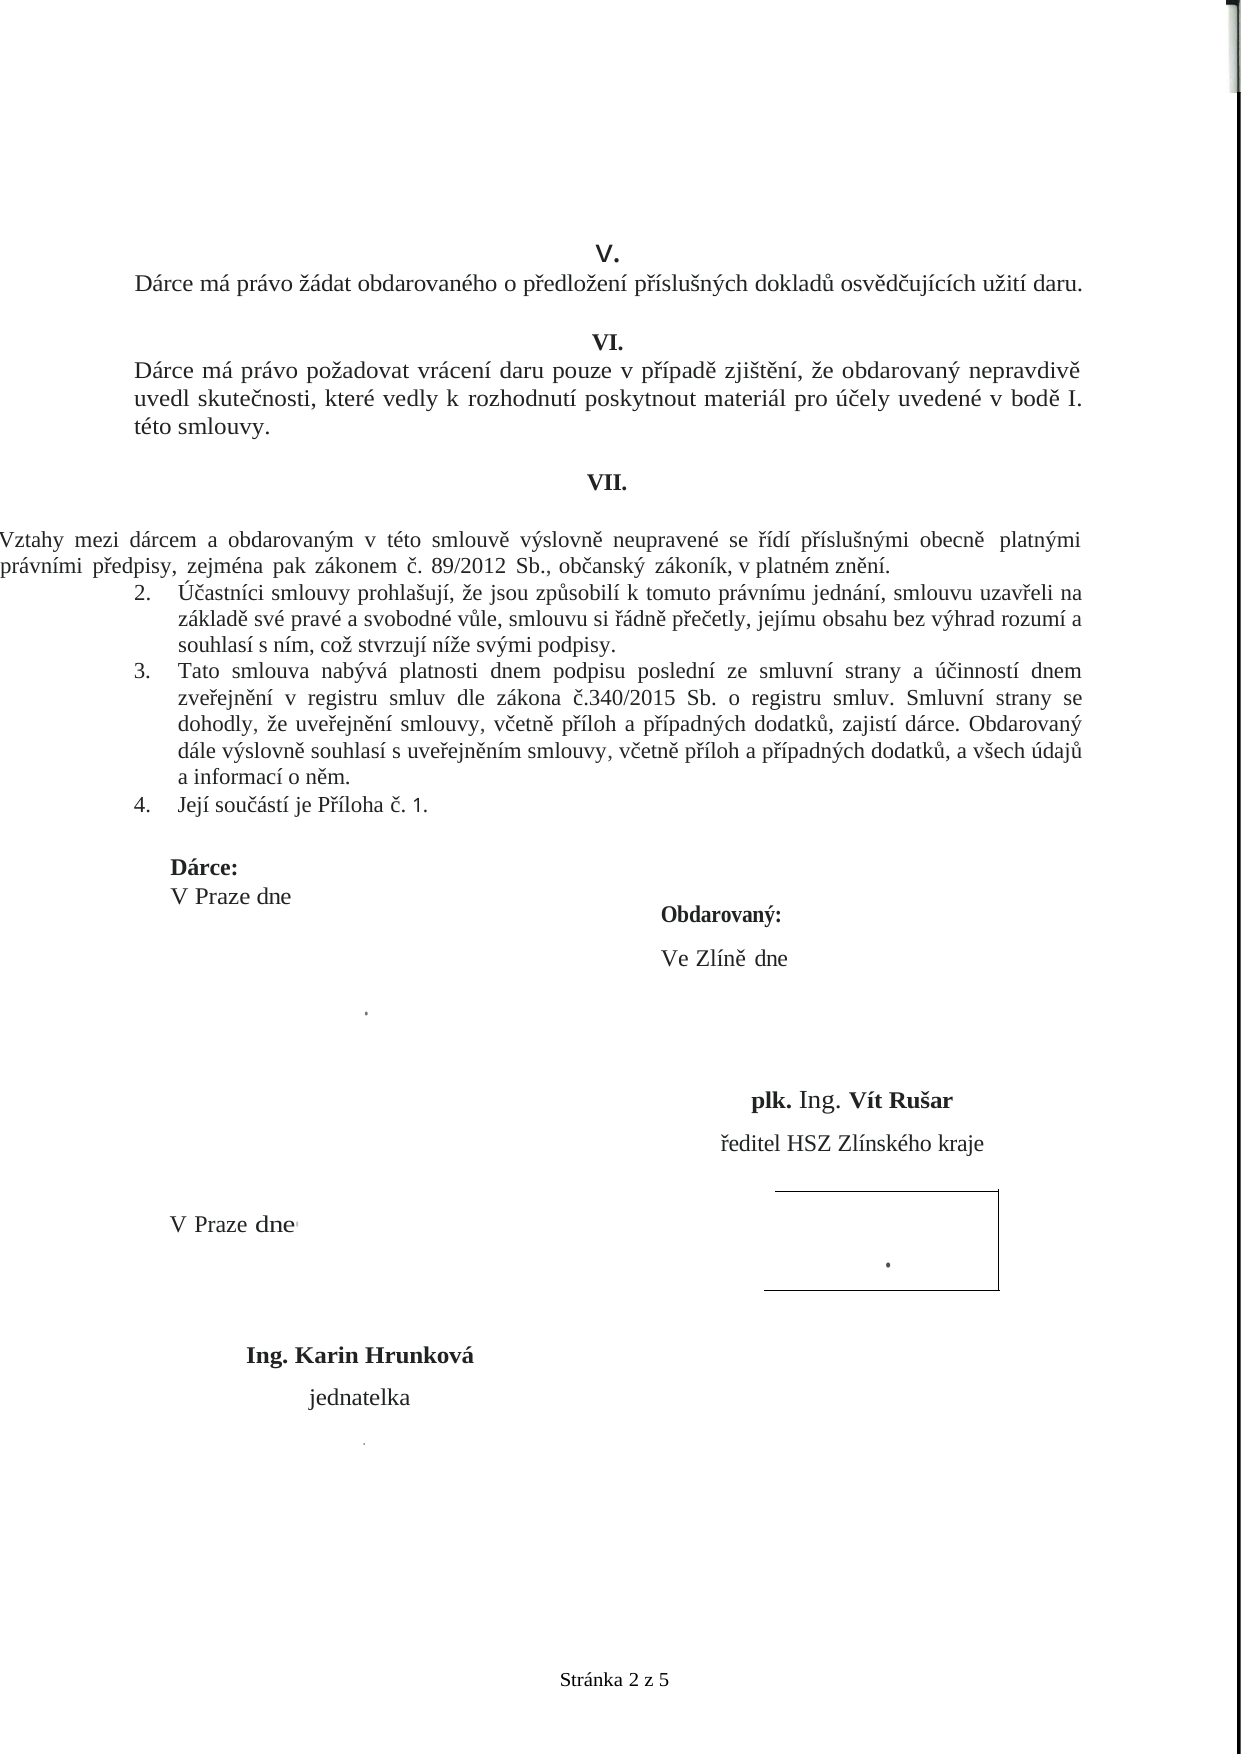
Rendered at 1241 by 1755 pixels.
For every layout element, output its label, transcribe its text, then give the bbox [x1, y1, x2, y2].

text · [182, 1435, 548, 1452]
list Účastníci smlouvy prohlašují, že jsou způsobilí k tomuto právnímu jednání, smlouvu uzavřeli na základě své pravé a svobodné vůle, smlouvu si řádně přečetly, jejímu obsahu bez výhrad rozumí a souhlasí s ním, což stvrzují níže svými podpisy. [134, 578, 1083, 658]
text Ve Zlíně dne . [661, 935, 1167, 974]
text plk. Ing. Vít Rušar [552, 1084, 1152, 1114]
list Vztahy mezi dárcem a obdarovaným v této smlouvě výslovně neupravené se řídí příslušnými obecně platnými právními předpisy, zejména pak zákonem č. 89/2012 Sb., občanský zákoník, v platném znění. [0, 526, 1081, 578]
text VI. [48, 327, 1167, 355]
text Ing. Karin Hrunková [172, 1341, 548, 1369]
text V Praze dne• [169, 1210, 548, 1238]
text Dárce má právo žádat obdarovaného o předložení příslušných dokladů osvědčujících užití daru. [134, 270, 1167, 297]
text . Obdarovaný: [363, 870, 1167, 935]
text Dárce má právo požadovat vrácení daru pouze v případě zjištění, že obdarovaný nepravdivě uvedl skutečnosti, které vedly k rozhodnutí poskytnout materiál pro účely uvedené v bodě I. této smlouvy. [134, 357, 1082, 440]
list Tato smlouva nabývá platnosti dnem podpisu poslední ze smluvní strany a účinností dnem zveřejnění v registru smluv dle zákona č.340/2015 Sb. o registru smluv. Smluvní strany se dohodly, že uveřejnění smlouvy, včetně příloh a případných dodatků, zajistí dárce. Obdarovaný dále výslovně souhlasí s uveřejněním smlouvy, včetně příloh a případných dodatků, a všech údajů a informací o něm. [133, 658, 1083, 789]
text ředitel HSZ Zlínského kraje [553, 1128, 1152, 1156]
text V Praze dne [170, 882, 293, 909]
text jednatelka [171, 1383, 548, 1411]
text v. [50, 234, 1167, 270]
text Dárce: [170, 853, 293, 881]
list Její součástí je Příloha č. 1. [134, 792, 1167, 819]
text VII. [48, 468, 1167, 496]
